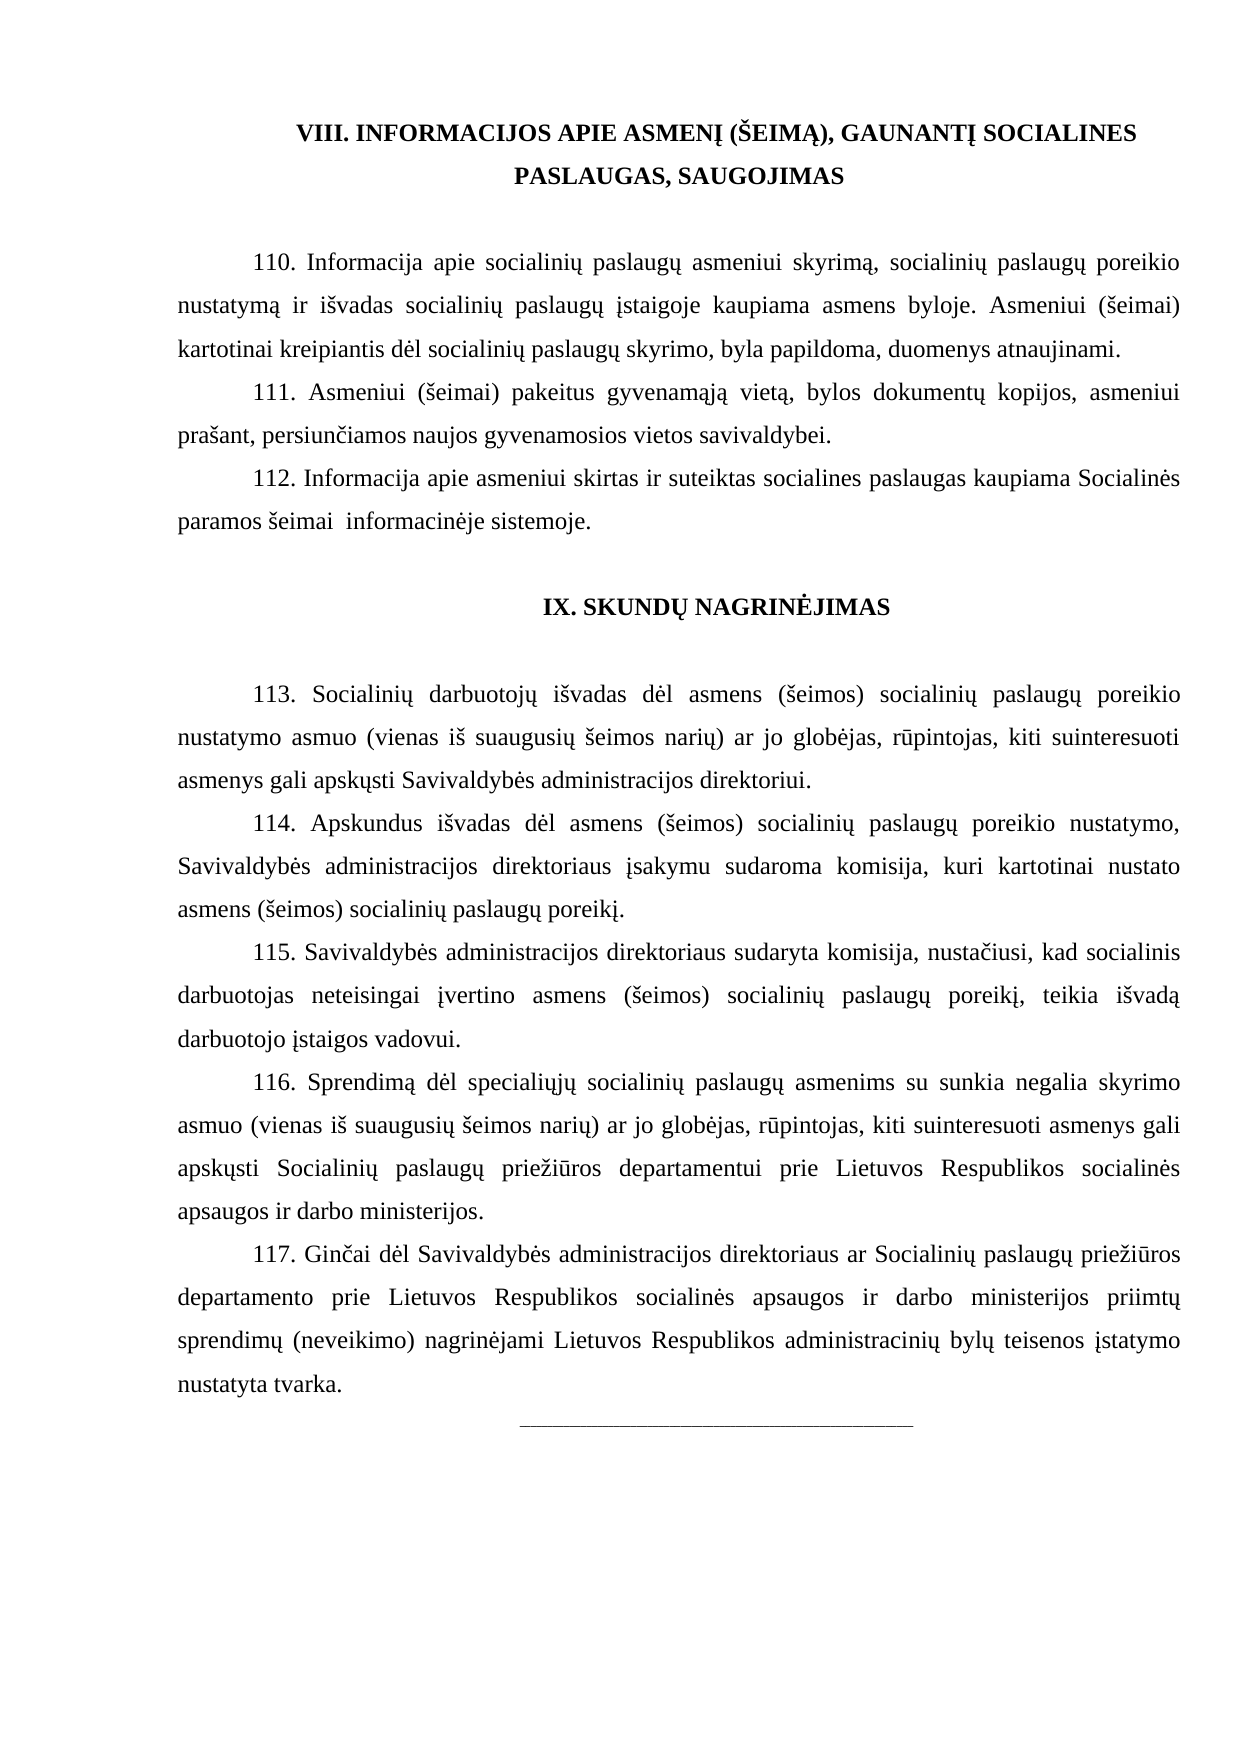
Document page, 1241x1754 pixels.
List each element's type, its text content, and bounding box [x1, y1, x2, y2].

text _______________________________________________________________________ [177, 1412, 1181, 1429]
text 116. Sprendimą dėl specialiųjų socialinių paslaugų asmenims su sunkia negalia skyrimo asmuo (vienas iš suaugusių šeimos narių) ar jo globėjas, rūpintojas, kiti suinteresuoti asmenys gali apskųsti Socialinių paslaugų priežiūros departamentui prie Lietuvos Respublikos socialinės apsaugos ir darbo ministerijos. [177, 1067, 1181, 1225]
text 117. Ginčai dėl Savivaldybės administracijos direktoriaus ar Socialinių paslaugų priežiūros departamento prie Lietuvos Respublikos socialinės apsaugos ir darbo ministerijos priimtų sprendimų (neveikimo) nagrinėjami Lietuvos Respublikos administracinių bylų teisenos įstatymo nustatyta tvarka. [177, 1239, 1181, 1397]
text 111. Asmeniui (šeimai) pakeitus gyvenamąją vietą, bylos dokumentų kopijos, asmeniui prašant, persiunčiamos naujos gyvenamosios vietos savivaldybei. [177, 377, 1181, 449]
text 115. Savivaldybės administracijos direktoriaus sudaryta komisija, nustačiusi, kad socialinis darbuotojas neteisingai įvertino asmens (šeimos) socialinių paslaugų poreikį, teikia išvadą darbuotojo įstaigos vadovui. [177, 937, 1181, 1052]
text 114. Apskundus išvadas dėl asmens (šeimos) socialinių paslaugų poreikio nustatymo, Savivaldybės administracijos direktoriaus įsakymu sudaroma komisija, kuri kartotinai nustato asmens (šeimos) socialinių paslaugų poreikį. [177, 808, 1181, 923]
text VIII. INFORMACIJOS APIE ASMENĮ (ŠEIMĄ), GAUNANTĮ SOCIALINES PASLAUGAS, SAUGOJIMAS [177, 118, 1181, 190]
text 110. Informacija apie socialinių paslaugų asmeniui skyrimą, socialinių paslaugų poreikio nustatymą ir išvadas socialinių paslaugų įstaigoje kaupiama asmens byloje. Asmeniui (šeimai) kartotinai kreipiantis dėl socialinių paslaugų skyrimo, byla papildoma, duomenys atnaujinami. [177, 247, 1181, 362]
text 113. Socialinių darbuotojų išvadas dėl asmens (šeimos) socialinių paslaugų poreikio nustatymo asmuo (vienas iš suaugusių šeimos narių) ar jo globėjas, rūpintojas, kiti suinteresuoti asmenys gali apskųsti Savivaldybės administracijos direktoriui. [177, 679, 1181, 794]
text 112. Informacija apie asmeniui skirtas ir suteiktas socialines paslaugas kaupiama Socialinės paramos šeimai informacinėje sistemoje. [177, 463, 1181, 535]
text IX. SKUNDŲ NAGRINĖJIMAS [177, 592, 1181, 621]
